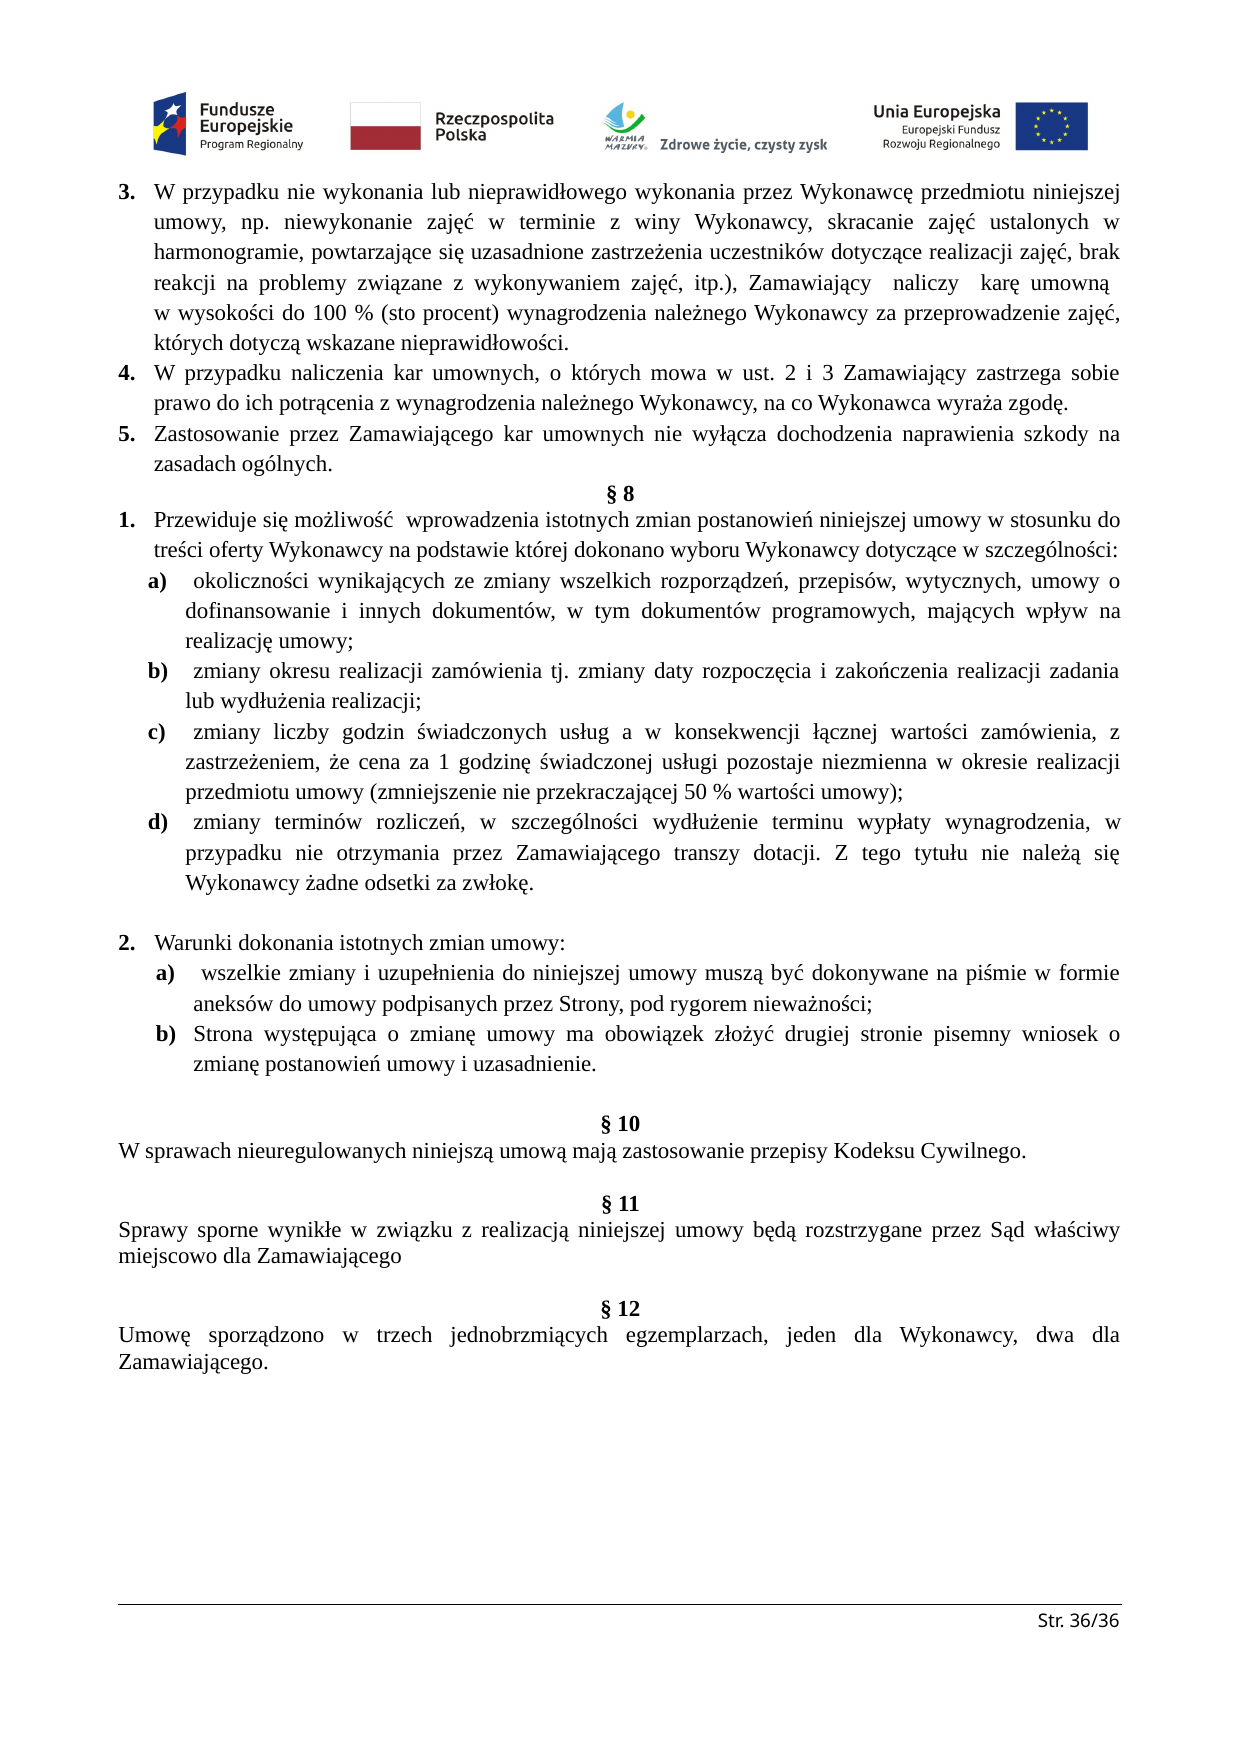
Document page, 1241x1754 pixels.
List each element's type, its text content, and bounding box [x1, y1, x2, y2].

list Strona występująca o zmianę umowy ma obowiązek złożyć drugiej stronie pisemny wniosek o zmianę postanowień umowy i uzasadnienie. [156, 1020, 1122, 1076]
text § 10 [118, 1111, 1122, 1137]
list zmiany okresu realizacji zamówienia tj. zmiany daty rozpoczęcia i zakończenia realizacji zadania lub wydłużenia realizacji; [148, 657, 1122, 714]
list zmiany liczby godzin świadczonych usług a w konsekwencji łącznej wartości zamówienia, z zastrzeżeniem, że cena za 1 godzinę świadczonej usługi pozostaje niezmienna w okresie realizacji przedmiotu umowy (zmniejszenie nie przekraczającej 50 % wartości umowy); [148, 718, 1122, 804]
text § 8 [118, 480, 1122, 506]
list Przewiduje się możliwość wprowadzenia istotnych zmian postanowień niniejszej umowy w stosunku do treści oferty Wykonawcy na podstawie której dokonano wyboru Wykonawcy dotyczące w szczególności: [118, 506, 1122, 563]
list W przypadku naliczenia kar umownych, o których mowa w ust. 2 i 3 Zamawiający zastrzega sobie prawo do ich potrącenia z wynagrodzenia należnego Wykonawcy, na co Wykonawca wyraża zgodę. [118, 359, 1122, 416]
list W przypadku nie wykonania lub nieprawidłowego wykonania przez Wykonawcę przedmiotu niniejszej umowy, np. niewykonanie zajęć w terminie z winy Wykonawcy, skracanie zajęć ustalonych w harmonogramie, powtarzające się uzasadnione zastrzeżenia uczestników dotyczące realizacji zajęć, brak reakcji na problemy związane z wykonywaniem zajęć, itp.), Zamawiający naliczy karę umowną w wysokości do 100 % (sto procent) wynagrodzenia należnego Wykonawcy za przeprowadzenie zajęć, których dotyczą wskazane nieprawidłowości. [118, 174, 1122, 355]
list okoliczności wynikających ze zmiany wszelkich rozporządzeń, przepisów, wytycznych, umowy o dofinansowanie i innych dokumentów, w tym dokumentów programowych, mających wpływ na realizację umowy; [148, 567, 1122, 653]
text Sprawy sporne wynikłe w związku z realizacją niniejszej umowy będą rozstrzygane przez Sąd właściwy miejscowo dla Zamawiającego [118, 1216, 1122, 1269]
text § 12 [118, 1295, 1122, 1321]
list Zastosowanie przez Zamawiającego kar umownych nie wyłącza dochodzenia naprawienia szkody na zasadach ogólnych. [118, 419, 1122, 476]
list wszelkie zmiany i uzupełnienia do niniejszej umowy muszą być dokonywane na piśmie w formie aneksów do umowy podpisanych przez Strony, pod rygorem nieważności; [156, 959, 1122, 1016]
text W sprawach nieuregulowanych niniejszą umową mają zastosowanie przepisy Kodeksu Cywilnego. [118, 1137, 1122, 1163]
list Warunki dokonania istotnych zmian umowy: [118, 929, 1122, 956]
picture [118, 73, 1123, 174]
text § 11 [118, 1189, 1122, 1216]
list zmiany terminów rozliczeń, w szczególności wydłużenie terminu wypłaty wynagrodzenia, w przypadku nie otrzymania przez Zamawiającego transzy dotacji. Z tego tytułu nie należą się Wykonawcy żadne odsetki za zwłokę. [148, 808, 1122, 895]
text Umowę sporządzono w trzech jednobrzmiących egzemplarzach, jeden dla Wykonawcy, dwa dla Zamawiającego. [118, 1321, 1122, 1374]
